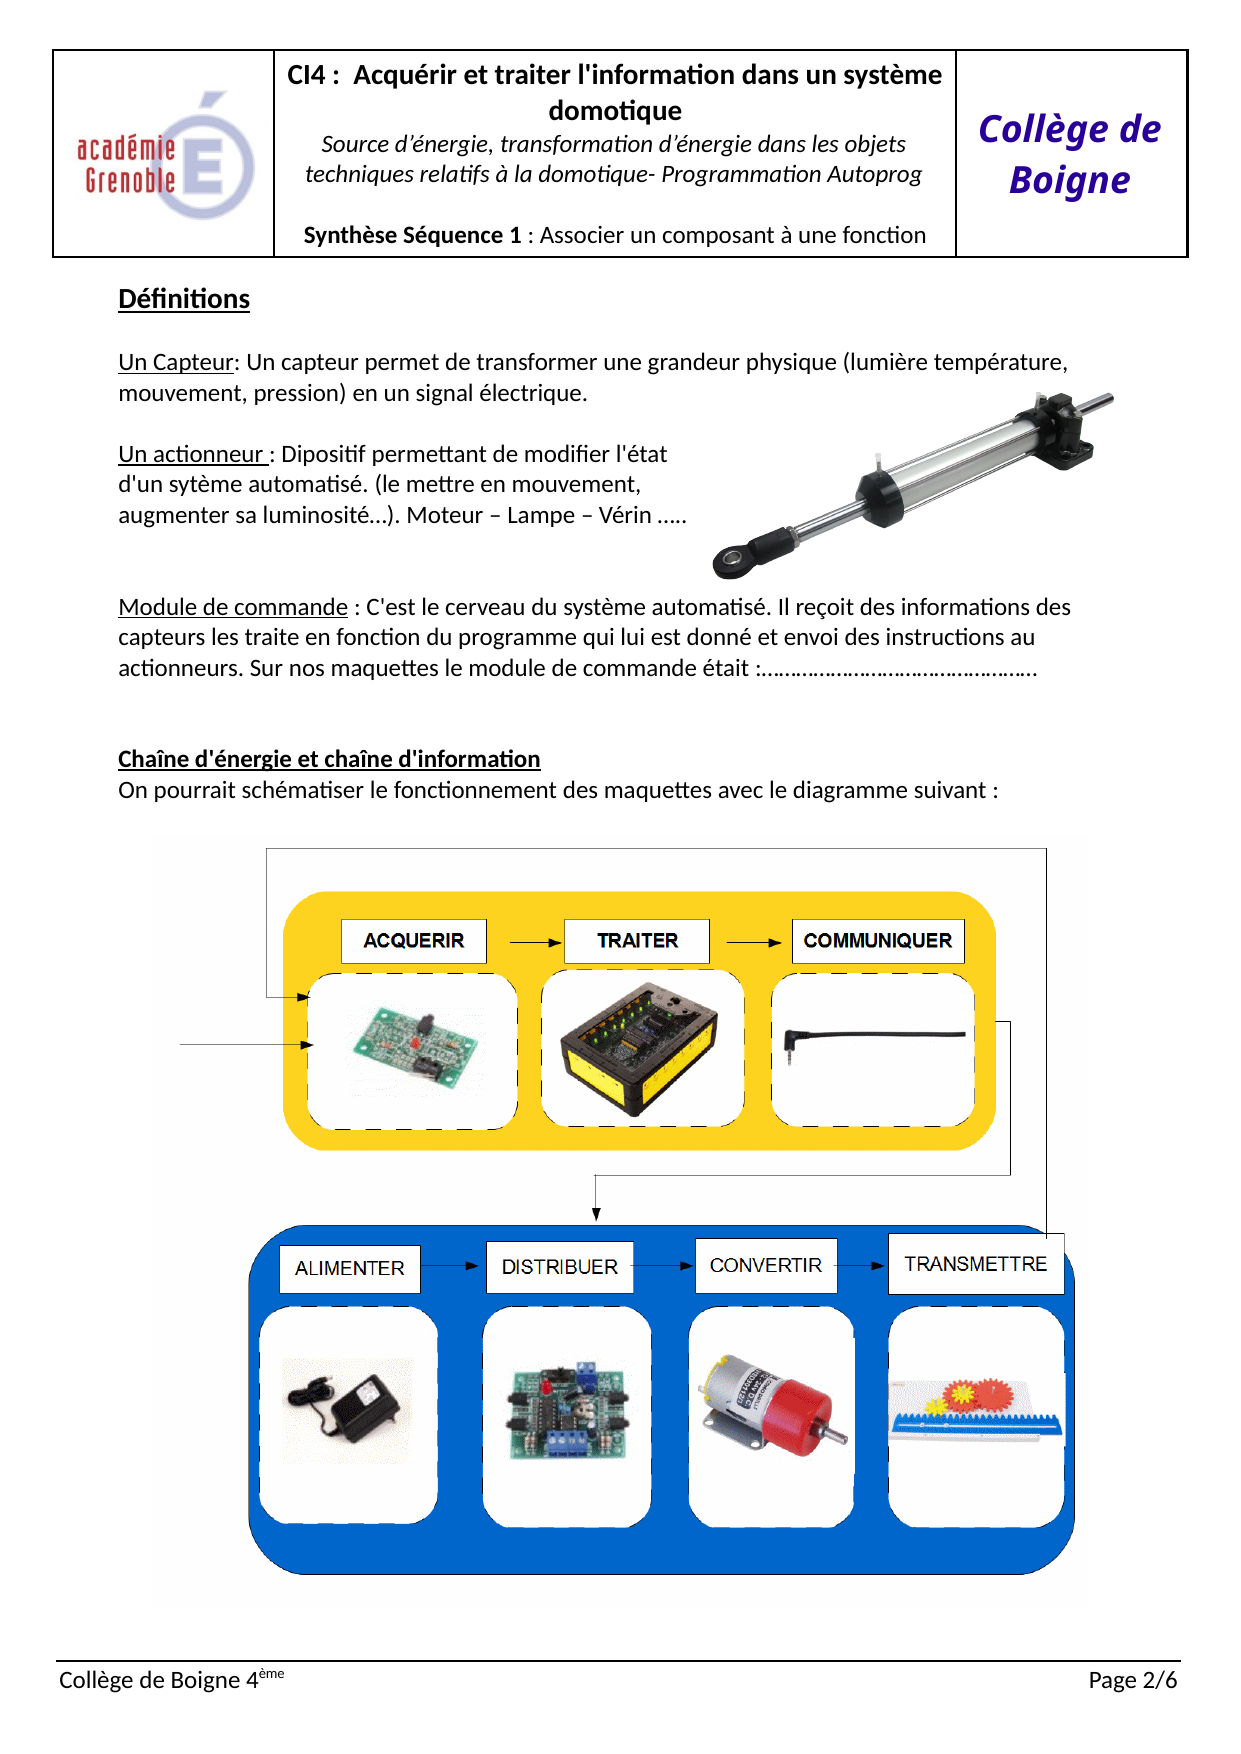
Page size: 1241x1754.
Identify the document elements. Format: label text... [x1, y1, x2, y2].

text Chaîne d'énergie et chaîne d'information [118, 743, 1122, 774]
text Un Capteur: Un capteur permet de transformer une grandeur physique (lumière température, mouvement, pression) en un signal électrique. [118, 347, 1122, 408]
text Un actionneur : Dipositif permettant de modifier l'état d'un sytème automatisé. (le mettre en mouvement, augmenter sa luminosité…). Moteur – Lampe – Vérin ….. [118, 438, 706, 530]
picture [152, 835, 1088, 1608]
text Définitions [118, 280, 1122, 316]
picture [706, 382, 1120, 588]
text Module de commande : C'est le cerveau du système automatisé. Il reçoit des informations des capteurs les traite en fonction du programme qui lui est donné et envoi des instructions au actionneurs. Sur nos maquettes le module de commande était :………………………………………… [118, 591, 1122, 682]
text On pourrait schématiser le fonctionnement des maquettes avec le diagramme suivant : [118, 774, 1122, 804]
